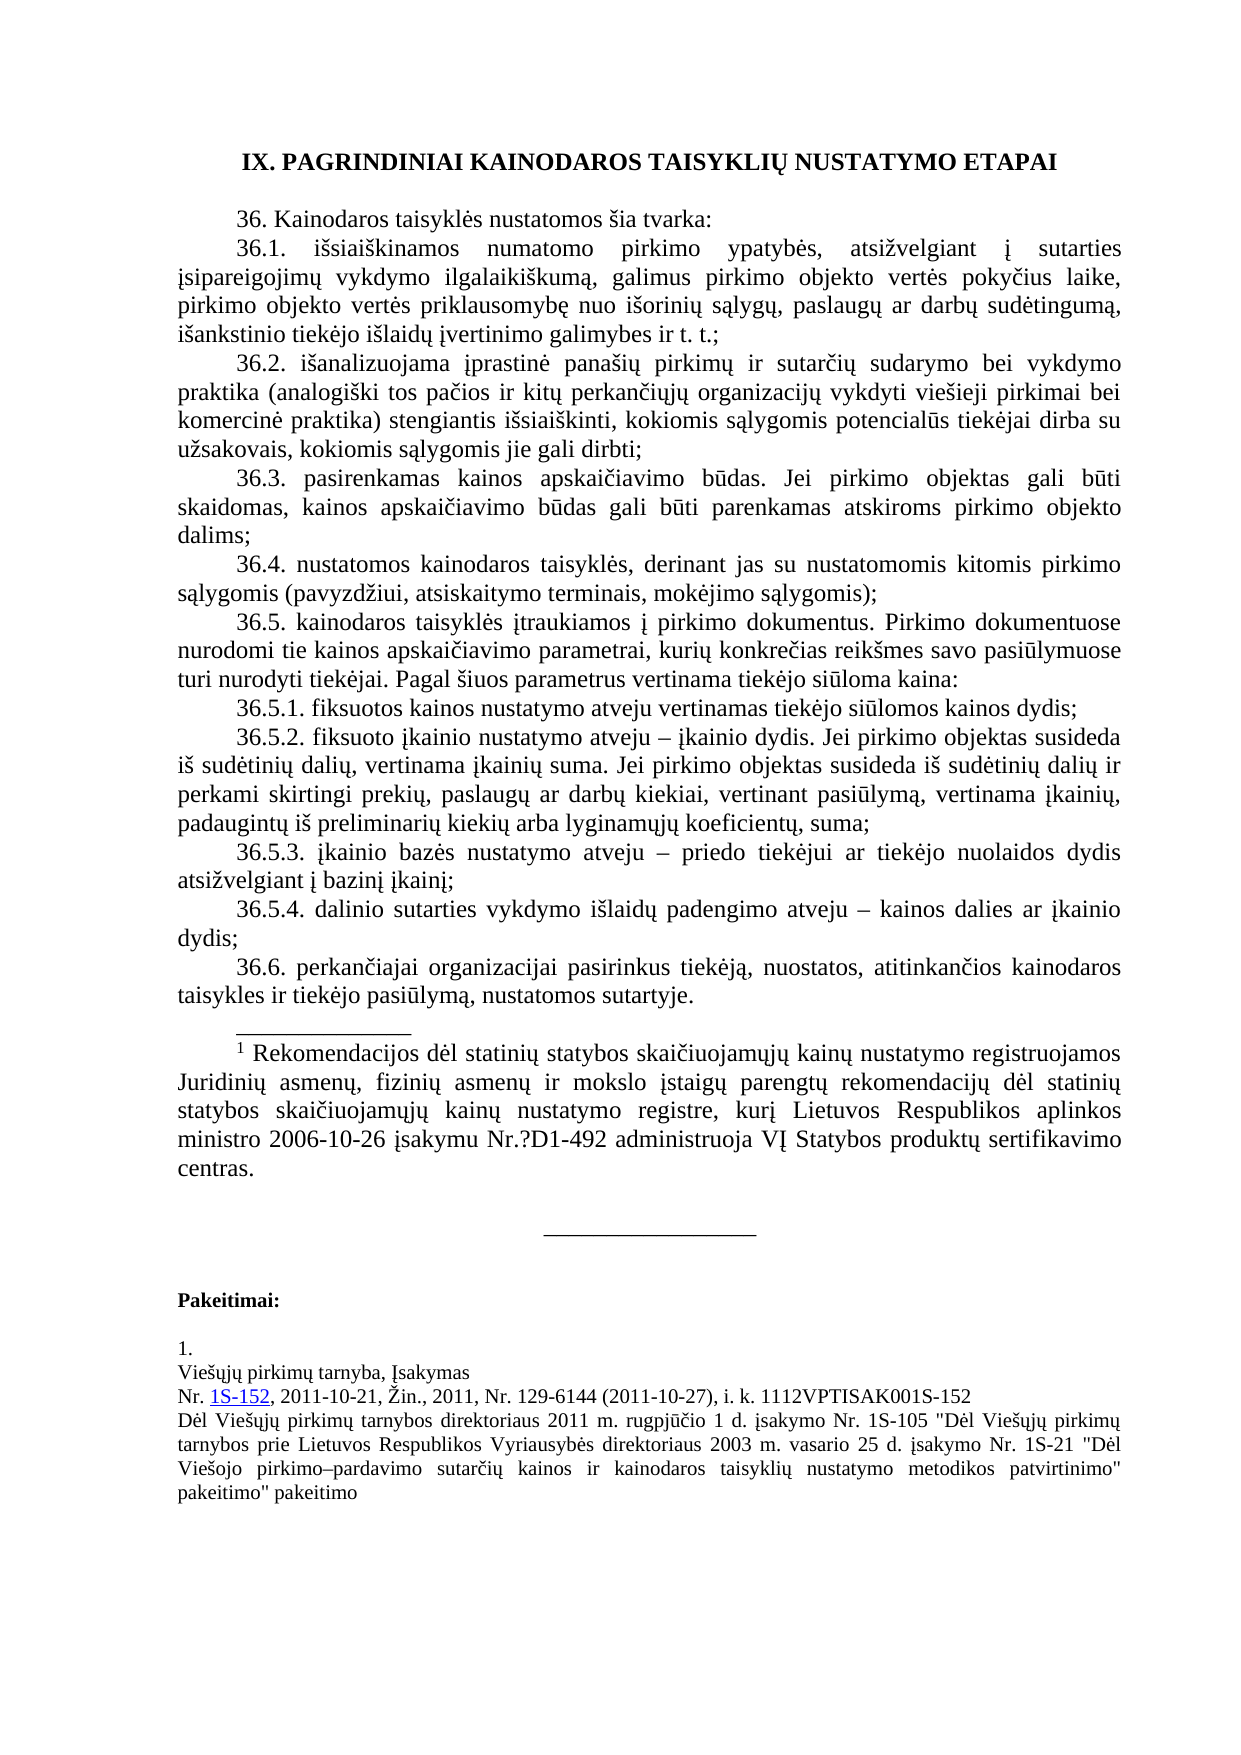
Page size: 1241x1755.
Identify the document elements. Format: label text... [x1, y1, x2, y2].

text ______________ [177, 1009, 1122, 1038]
text _________________ [177, 1211, 1122, 1239]
text IX. pagrindiniai kainodaros taisyklių nustatymo etapai [177, 147, 1122, 176]
text 1. [177, 1336, 1122, 1360]
text 36. Kainodaros taisyklės nustatomos šia tvarka: [177, 204, 1122, 233]
text 36.5.4. dalinio sutarties vykdymo išlaidų padengimo atveju – kainos dalies ar įkainio dydis; [177, 894, 1122, 952]
text 36.1. išsiaiškinamos numatomo pirkimo ypatybės, atsižvelgiant į sutarties įsipareigojimų vykdymo ilgalaikiškumą, galimus pirkimo objekto vertės pokyčius laike, pirkimo objekto vertės priklausomybę nuo išorinių sąlygų, paslaugų ar darbų sudėtingumą, išankstinio tiekėjo išlaidų įvertinimo galimybes ir t. t.; [177, 233, 1122, 348]
text 36.2. išanalizuojama įprastinė panašių pirkimų ir sutarčių sudarymo bei vykdymo praktika (analogiški tos pačios ir kitų perkančiųjų organizacijų vykdyti viešieji pirkimai bei komercinė praktika) stengiantis išsiaiškinti, kokiomis sąlygomis potencialūs tiekėjai dirba su užsakovais, kokiomis sąlygomis jie gali dirbti; [177, 348, 1122, 463]
text 36.4. nustatomos kainodaros taisyklės, derinant jas su nustatomomis kitomis pirkimo sąlygomis (pavyzdžiui, atsiskaitymo terminais, mokėjimo sąlygomis); [177, 549, 1122, 607]
text 36.5. kainodaros taisyklės įtraukiamos į pirkimo dokumentus. Pirkimo dokumentuose nurodomi tie kainos apskaičiavimo parametrai, kurių konkrečias reikšmes savo pasiūlymuose turi nurodyti tiekėjai. Pagal šiuos parametrus vertinama tiekėjo siūloma kaina: [177, 607, 1122, 693]
text 36.3. pasirenkamas kainos apskaičiavimo būdas. Jei pirkimo objektas gali būti skaidomas, kainos apskaičiavimo būdas gali būti parenkamas atskiroms pirkimo objekto dalims; [177, 463, 1122, 549]
text 1 Rekomendacijos dėl statinių statybos skaičiuojamųjų kainų nustatymo registruojamos Juridinių asmenų, fizinių asmenų ir mokslo įstaigų parengtų rekomendacijų dėl statinių statybos skaičiuojamųjų kainų nustatymo registre, kurį Lietuvos Respublikos aplinkos ministro 2006-10-26 įsakymu Nr.?D1-492 administruoja VĮ Statybos produktų sertifikavimo centras. [177, 1038, 1122, 1182]
text 36.5.2. fiksuoto įkainio nustatymo atveju – įkainio dydis. Jei pirkimo objektas susideda iš sudėtinių dalių, vertinama įkainių suma. Jei pirkimo objektas susideda iš sudėtinių dalių ir perkami skirtingi prekių, paslaugų ar darbų kiekiai, vertinant pasiūlymą, vertinama įkainių, padaugintų iš preliminarių kiekių arba lyginamųjų koeficientų, suma; [177, 722, 1122, 837]
text 36.6. perkančiajai organizacijai pasirinkus tiekėją, nuostatos, atitinkančios kainodaros taisykles ir tiekėjo pasiūlymą, nustatomos sutartyje. [177, 952, 1122, 1009]
text Nr. 1S-152, 2011-10-21, Žin., 2011, Nr. 129-6144 (2011-10-27), i. k. 1112VPTISAK001S-152 [177, 1384, 1122, 1408]
text Pakeitimai: [177, 1287, 1122, 1312]
text Dėl Viešųjų pirkimų tarnybos direktoriaus 2011 m. rugpjūčio 1 d. įsakymo Nr. 1S-105 "Dėl Viešųjų pirkimų tarnybos prie Lietuvos Respublikos Vyriausybės direktoriaus 2003 m. vasario 25 d. įsakymo Nr. 1S-21 "Dėl Viešojo pirkimo–pardavimo sutarčių kainos ir kainodaros taisyklių nustatymo metodikos patvirtinimo" pakeitimo" pakeitimo [177, 1408, 1122, 1504]
text 36.5.1. fiksuotos kainos nustatymo atveju vertinamas tiekėjo siūlomos kainos dydis; [177, 693, 1122, 722]
text 36.5.3. įkainio bazės nustatymo atveju – priedo tiekėjui ar tiekėjo nuolaidos dydis atsižvelgiant į bazinį įkainį; [177, 837, 1122, 894]
text Viešųjų pirkimų tarnyba, Įsakymas [177, 1360, 1122, 1384]
